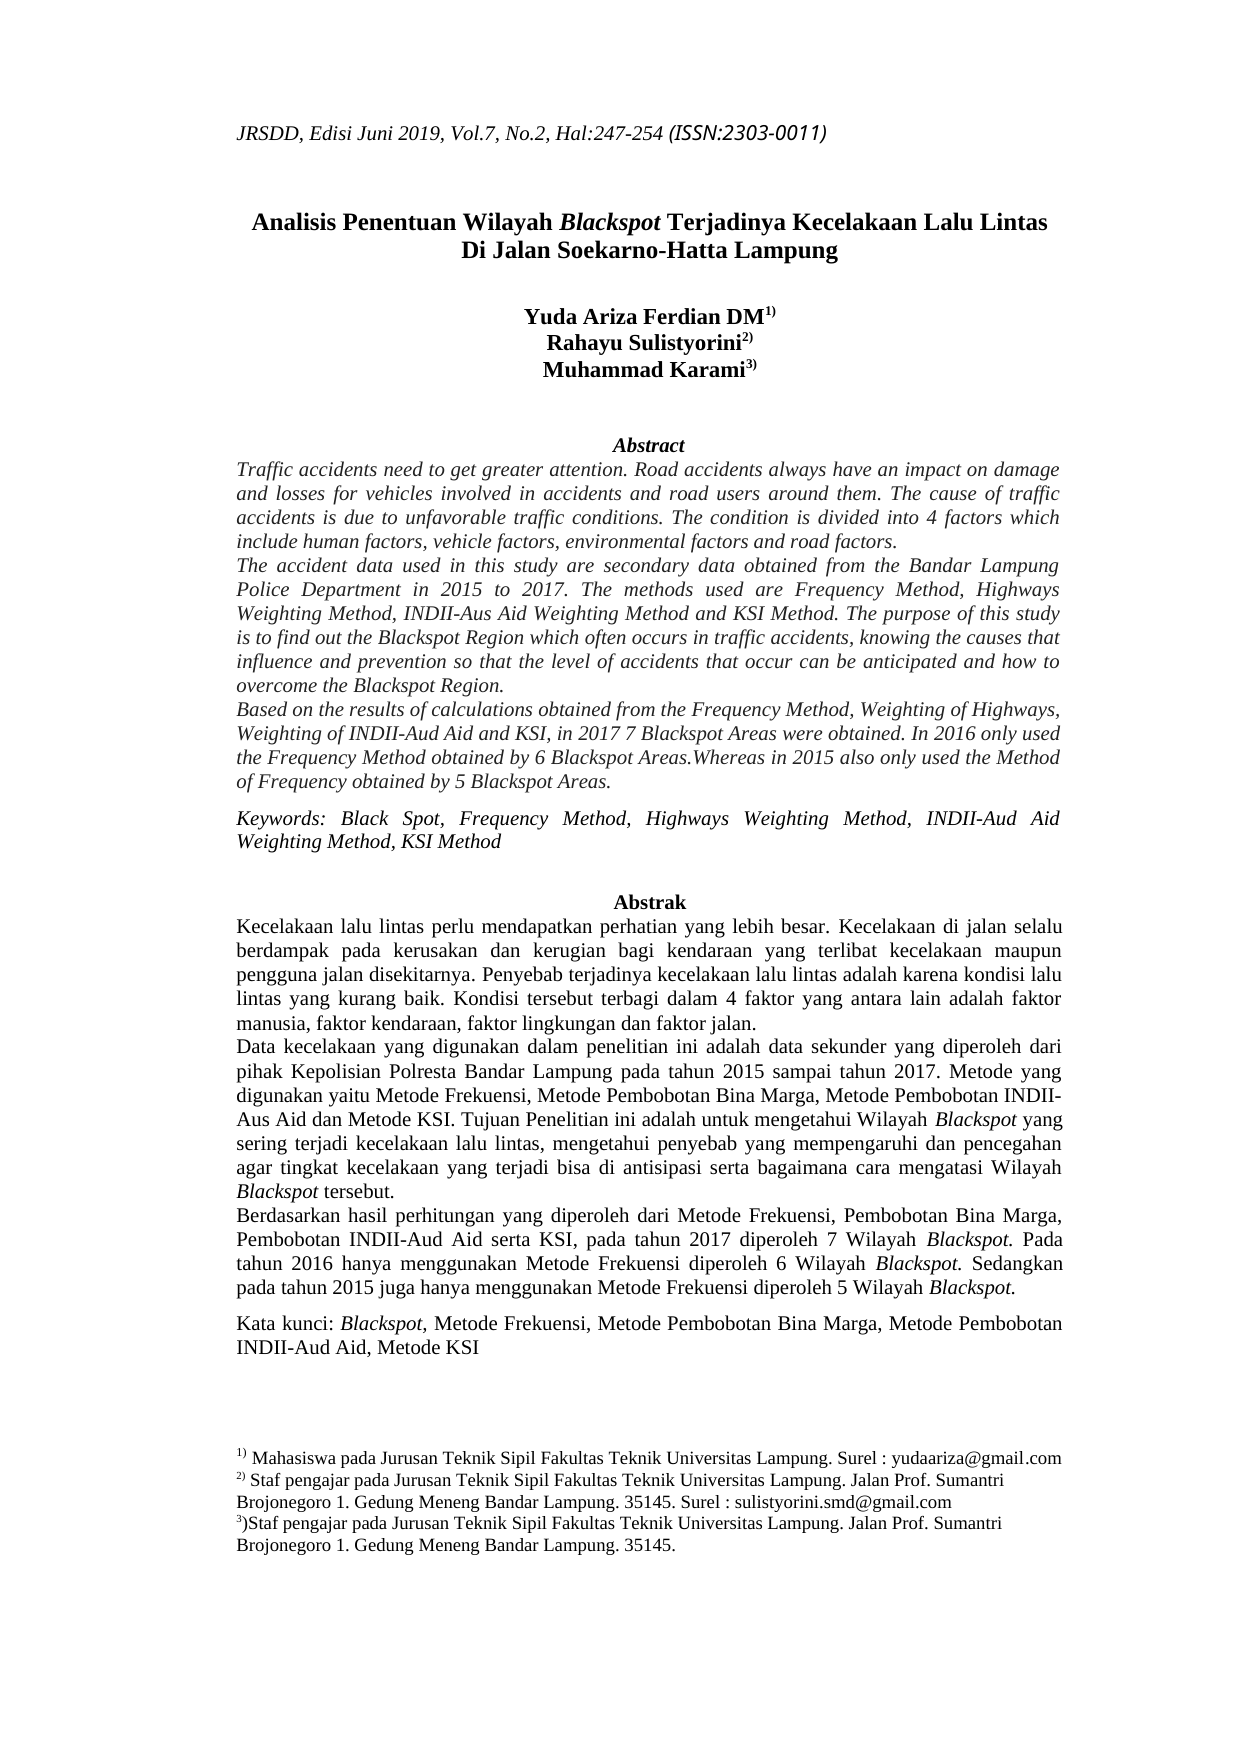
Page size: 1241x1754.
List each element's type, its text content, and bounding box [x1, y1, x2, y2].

text Traffic accidents need to get greater attention. Road accidents always have an impact on damage and losses for vehicles involved in accidents and road users around them. The cause of traffic accidents is due to unfavorable traffic conditions. The condition is divided into 4 factors which include human factors, vehicle factors, environmental factors and road factors. [236, 457, 1063, 553]
text Berdasarkan hasil perhitungan yang diperoleh dari Metode Frekuensi, Pembobotan Bina Marga, Pembobotan INDII-Aud Aid serta KSI, pada tahun 2017 diperoleh 7 Wilayah Blackspot. Pada tahun 2016 hanya menggunakan Metode Frekuensi diperoleh 6 Wilayah Blackspot. Sedangkan pada tahun 2015 juga hanya menggunakan Metode Frekuensi diperoleh 5 Wilayah Blackspot. [236, 1203, 1063, 1299]
text ) Mahasiswa pada Jurusan Teknik Sipil Fakultas Teknik Universitas Lampung. Surel : yudaariza@gmail.com [236, 1445, 1063, 1469]
list Abstrak [236, 890, 1063, 914]
text Yuda Ariza Ferdian DM) [236, 303, 1063, 329]
text Based on the results of calculations obtained from the Frequency Method, Weighting of Highways, Weighting of INDII-Aud Aid and KSI, in 2017 7 Blackspot Areas were obtained. In 2016 only used the Frequency Method obtained by 6 Blackspot Areas.Whereas in 2015 also only used the Method of Frequency obtained by 5 Blackspot Areas. [236, 697, 1063, 793]
text Kata kunci: Blackspot, Metode Frekuensi, Metode Pembobotan Bina Marga, Metode Pembobotan INDII-Aud Aid, Metode KSI [236, 1311, 1063, 1359]
text Keywords: Black Spot, Frequency Method, Highways Weighting Method, INDII-Aud Aid Weighting Method, KSI Method [236, 805, 1063, 853]
text Kecelakaan lalu lintas perlu mendapatkan perhatian yang lebih besar. Kecelakaan di jalan selalu berdampak pada kerusakan dan kerugian bagi kendaraan yang terlibat kecelakaan maupun pengguna jalan disekitarnya. Penyebab terjadinya kecelakaan lalu lintas adalah karena kondisi lalu lintas yang kurang baik. Kondisi tersebut terbagi dalam 4 faktor yang antara lain adalah faktor manusia, faktor kendaraan, faktor lingkungan dan faktor jalan. [236, 914, 1063, 1034]
text Muhammad Karami3) [236, 356, 1063, 382]
text Rahayu Sulistyorini2) [236, 329, 1063, 356]
text Data kecelakaan yang digunakan dalam penelitian ini adalah data sekunder yang diperoleh dari pihak Kepolisian Polresta Bandar Lampung pada tahun 2015 sampai tahun 2017. Metode yang digunakan yaitu Metode Frekuensi, Metode Pembobotan Bina Marga, Metode Pembobotan INDII-Aus Aid dan Metode KSI. Tujuan Penelitian ini adalah untuk mengetahui Wilayah Blackspot yang sering terjadi kecelakaan lalu lintas, mengetahui penyebab yang mempengaruhi dan pencegahan agar tingkat kecelakaan yang terjadi bisa di antisipasi serta bagaimana cara mengatasi Wilayah Blackspot tersebut. [236, 1034, 1063, 1203]
text 3)Staf pengajar pada Jurusan Teknik Sipil Fakultas Teknik Universitas Lampung. Jalan Prof. Sumantri Brojonegoro 1. Gedung Meneng Bandar Lampung. 35145. [236, 1512, 1063, 1555]
text Analisis Penentuan Wilayah Blackspot Terjadinya Kecelakaan Lalu Lintas Di Jalan Soekarno-Hatta Lampung [236, 207, 1063, 264]
text 2) Staf pengajar pada Jurusan Teknik Sipil Fakultas Teknik Universitas Lampung. Jalan Prof. Sumantri Brojonegoro 1. Gedung Meneng Bandar Lampung. 35145. Surel : sulistyorini.smd@gmail.com [236, 1469, 1063, 1512]
text Abstract [236, 432, 1063, 457]
text The accident data used in this study are secondary data obtained from the Bandar Lampung Police Department in 2015 to 2017. The methods used are Frequency Method, Highways Weighting Method, INDII-Aus Aid Weighting Method and KSI Method. The purpose of this study is to find out the Blackspot Region which often occurs in traffic accidents, knowing the causes that influence and prevention so that the level of accidents that occur can be anticipated and how to overcome the Blackspot Region. [236, 553, 1063, 697]
